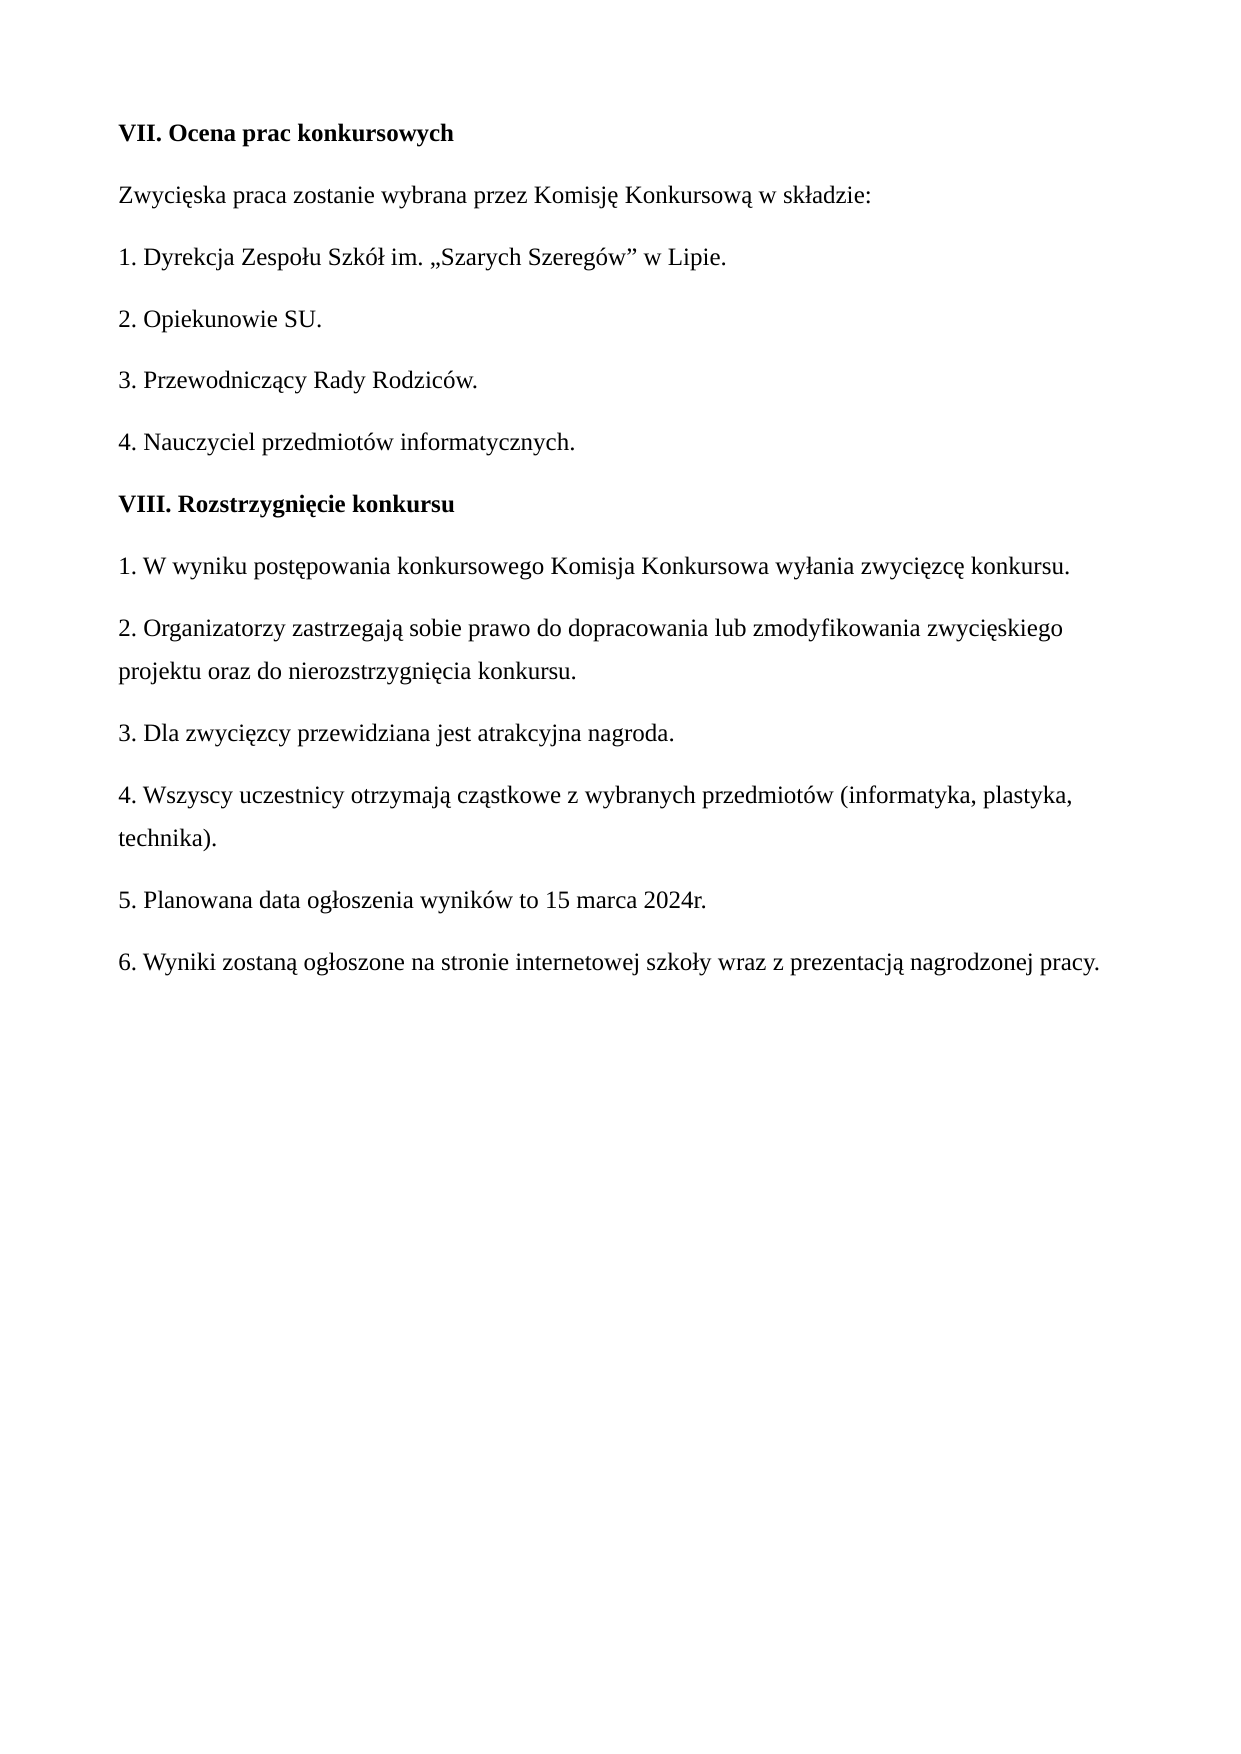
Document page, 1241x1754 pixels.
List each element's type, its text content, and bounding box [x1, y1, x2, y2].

text 2. Opiekunowie SU. [118, 304, 1122, 332]
text Zwycięska praca zostanie wybrana przez Komisję Konkursową w składzie: [118, 180, 1122, 209]
text 5. Planowana data ogłoszenia wyników to 15 marca 2024r. [118, 885, 1122, 914]
text 1. Dyrekcja Zespołu Szkół im. „Szarych Szeregów” w Lipie. [118, 242, 1122, 271]
text 3. Dla zwycięzcy przewidziana jest atrakcyjna nagroda. [118, 718, 1122, 747]
text 4. Nauczyciel przedmiotów informatycznych. [118, 427, 1122, 456]
text 2. Organizatorzy zastrzegają sobie prawo do dopracowania lub zmodyfikowania zwycięskiego projektu oraz do nierozstrzygnięcia konkursu. [118, 613, 1122, 685]
text 1. W wyniku postępowania konkursowego Komisja Konkursowa wyłania zwycięzcę konkursu. [118, 551, 1122, 580]
text 6. Wyniki zostaną ogłoszone na stronie internetowej szkoły wraz z prezentacją nagrodzonej pracy. [118, 947, 1122, 976]
text VII. Ocena prac konkursowych [118, 118, 1122, 147]
text VIII. Rozstrzygnięcie konkursu [118, 489, 1122, 518]
text 4. Wszyscy uczestnicy otrzymają cząstkowe z wybranych przedmiotów (informatyka, plastyka, technika). [118, 780, 1122, 852]
text 3. Przewodniczący Rady Rodziców. [118, 366, 1122, 394]
